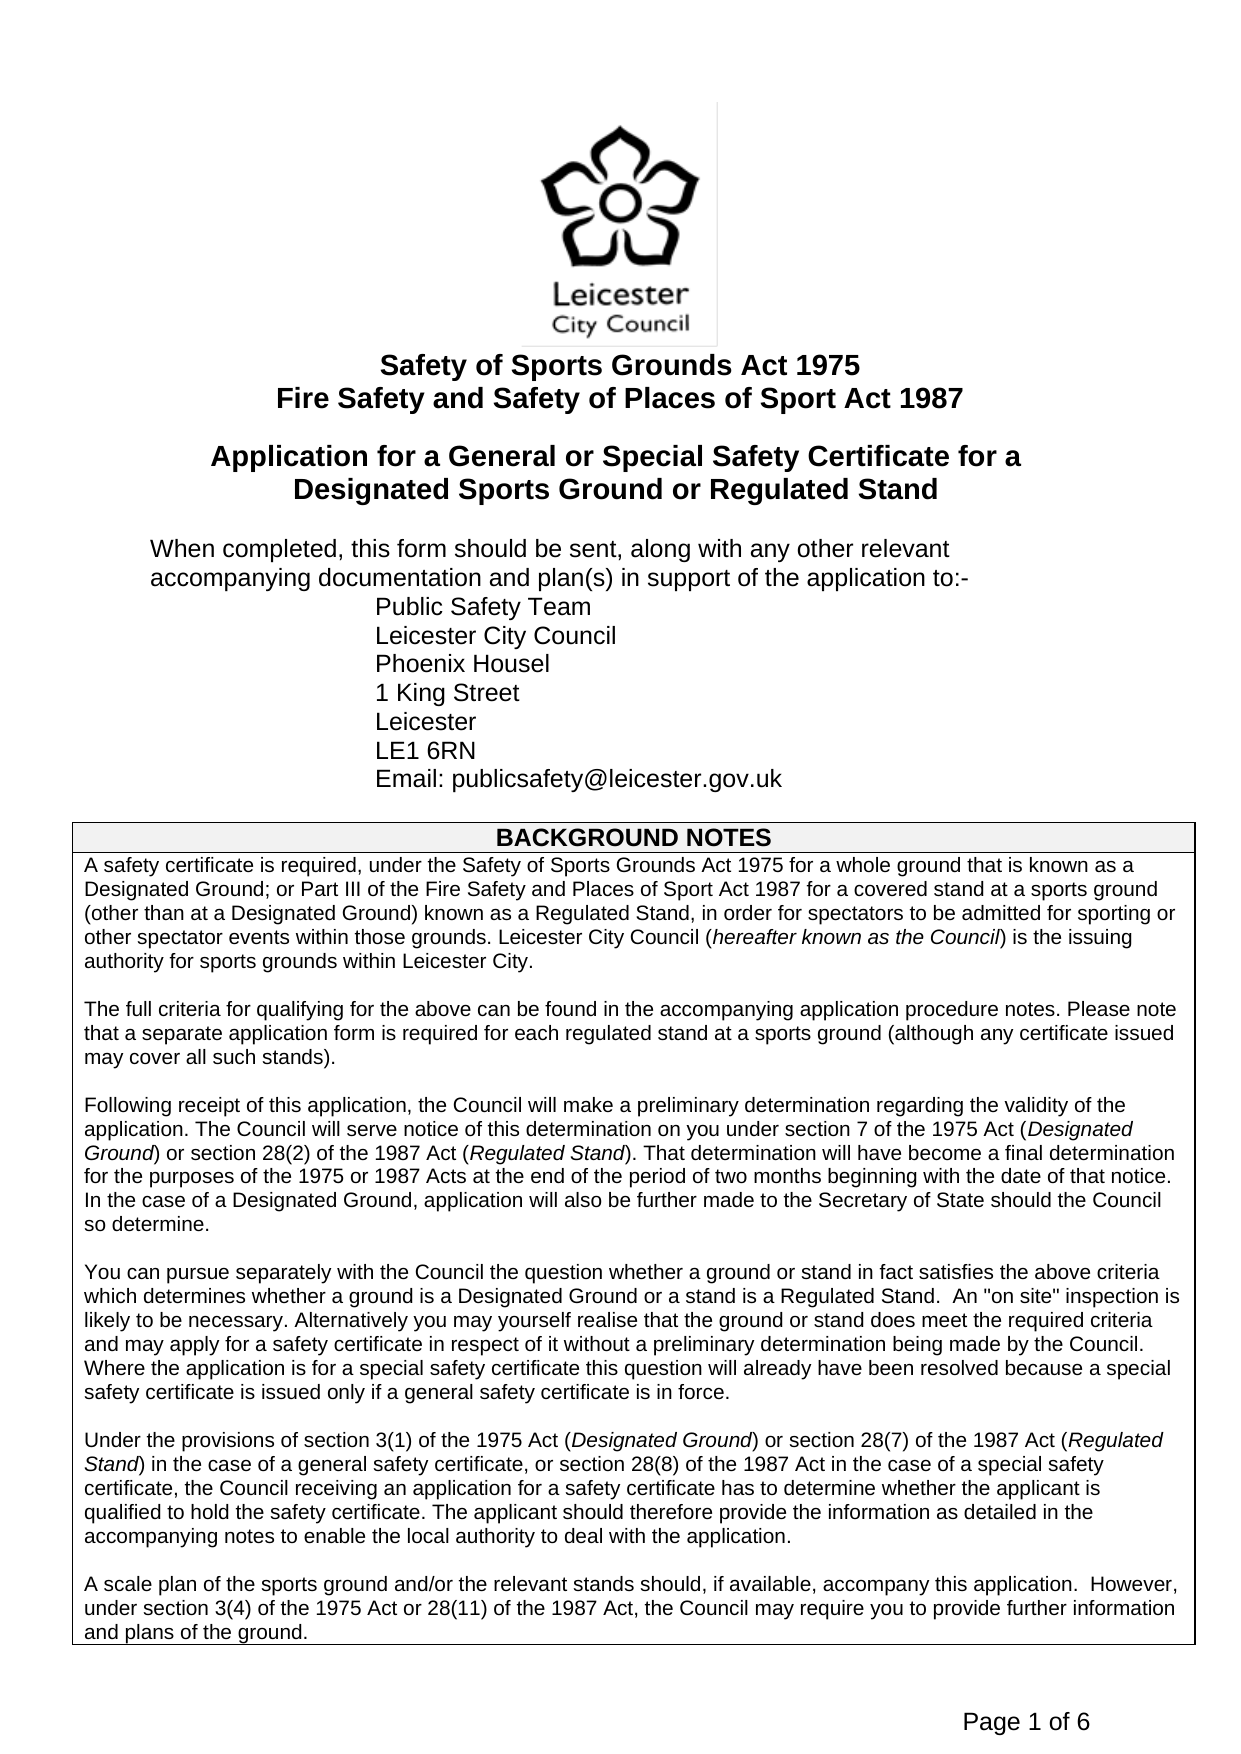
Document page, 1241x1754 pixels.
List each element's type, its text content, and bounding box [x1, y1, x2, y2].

text Email: publicsafety@leicester.gov.uk [300, 764, 1090, 793]
text Leicester City Council [300, 621, 1090, 649]
text Phoenix Housel [300, 649, 1090, 678]
table_cell A safety certificate is required, under the Safety of Sports Grounds Act 1975 for a whole ground that is known as a Designated Ground; or Part III of the Fire Safety and Places of Sport Act 1987 for a covered stand at a sports ground (other than at a Designated Ground) known as a Regulated Stand, in order for spectators to be admitted for sporting or other spectator events within those grounds. Leicester City Council (hereafter known as the Council) is the issuing authority for sports grounds within Leicester City. The full criteria for qualifying for the above can be found in the accompanying application procedure notes. Please note that a separate application form is required for each regulated stand at a sports ground (although any certificate issued may cover all such stands). Following receipt of this application, the Council will make a preliminary determination regarding the validity of the application. The Council will serve notice of this determination on you under section 7 of the 1975 Act (Designated Ground) or section 28(2) of the 1987 Act (Regulated Stand). That determination will have become a final determination for the purposes of the 1975 or 1987 Acts at the end of the period of two months beginning with the date of that notice. In the case of a Designated Ground, application will also be further made to the Secretary of State should the Council so determine. You can pursue separately with the Council the question whether a ground or stand in fact satisfies the above criteria which determines whether a ground is a Designated Ground or a stand is a Regulated Stand. An "on site" inspection is likely to be necessary. Alternatively you may yourself realise that the ground or stand does meet the required criteria and may apply for a safety certificate in respect of it without a preliminary determination being made by the Council. Where the application is for a special safety certificate this question will already have been resolved because a special safety certificate is issued only if a general safety certificate is in force. Under the provisions of section 3(1) of the 1975 Act (Designated Ground) or section 28(7) of the 1987 Act (Regulated Stand) in the case of a general safety certificate, or section 28(8) of the 1987 Act in the case of a special safety certificate, the Council receiving an application for a safety certificate has to determine whether the applicant is qualified to hold the safety certificate. The applicant should therefore provide the information as detailed in the accompanying notes to enable the local authority to deal with the application. A scale plan of the sports ground and/or the relevant stands should, if available, accompany this application. However, under section 3(4) of the 1975 Act or 28(11) of the 1987 Act, the Council may require you to provide further information and plans of the ground. [73, 853, 1194, 1643]
text Fire Safety and Safety of Places of Sport Act 1987 [150, 381, 1090, 415]
text Leicester [300, 707, 1090, 736]
text When completed, this form should be sent, along with any other relevant accompanying documentation and plan(s) in support of the application to:- [150, 534, 1090, 592]
text 1 King Street [300, 678, 1090, 707]
text Public Safety Team [300, 592, 1090, 621]
text Application for a General or Special Safety Certificate for a [150, 439, 1090, 472]
text LE1 6RN [300, 736, 1090, 764]
text Safety of Sports Grounds Act 1975 [150, 348, 1090, 381]
table_header BACKGROUND NOTES [73, 823, 1194, 852]
text Designated Sports Ground or Regulated Stand [150, 472, 1090, 506]
